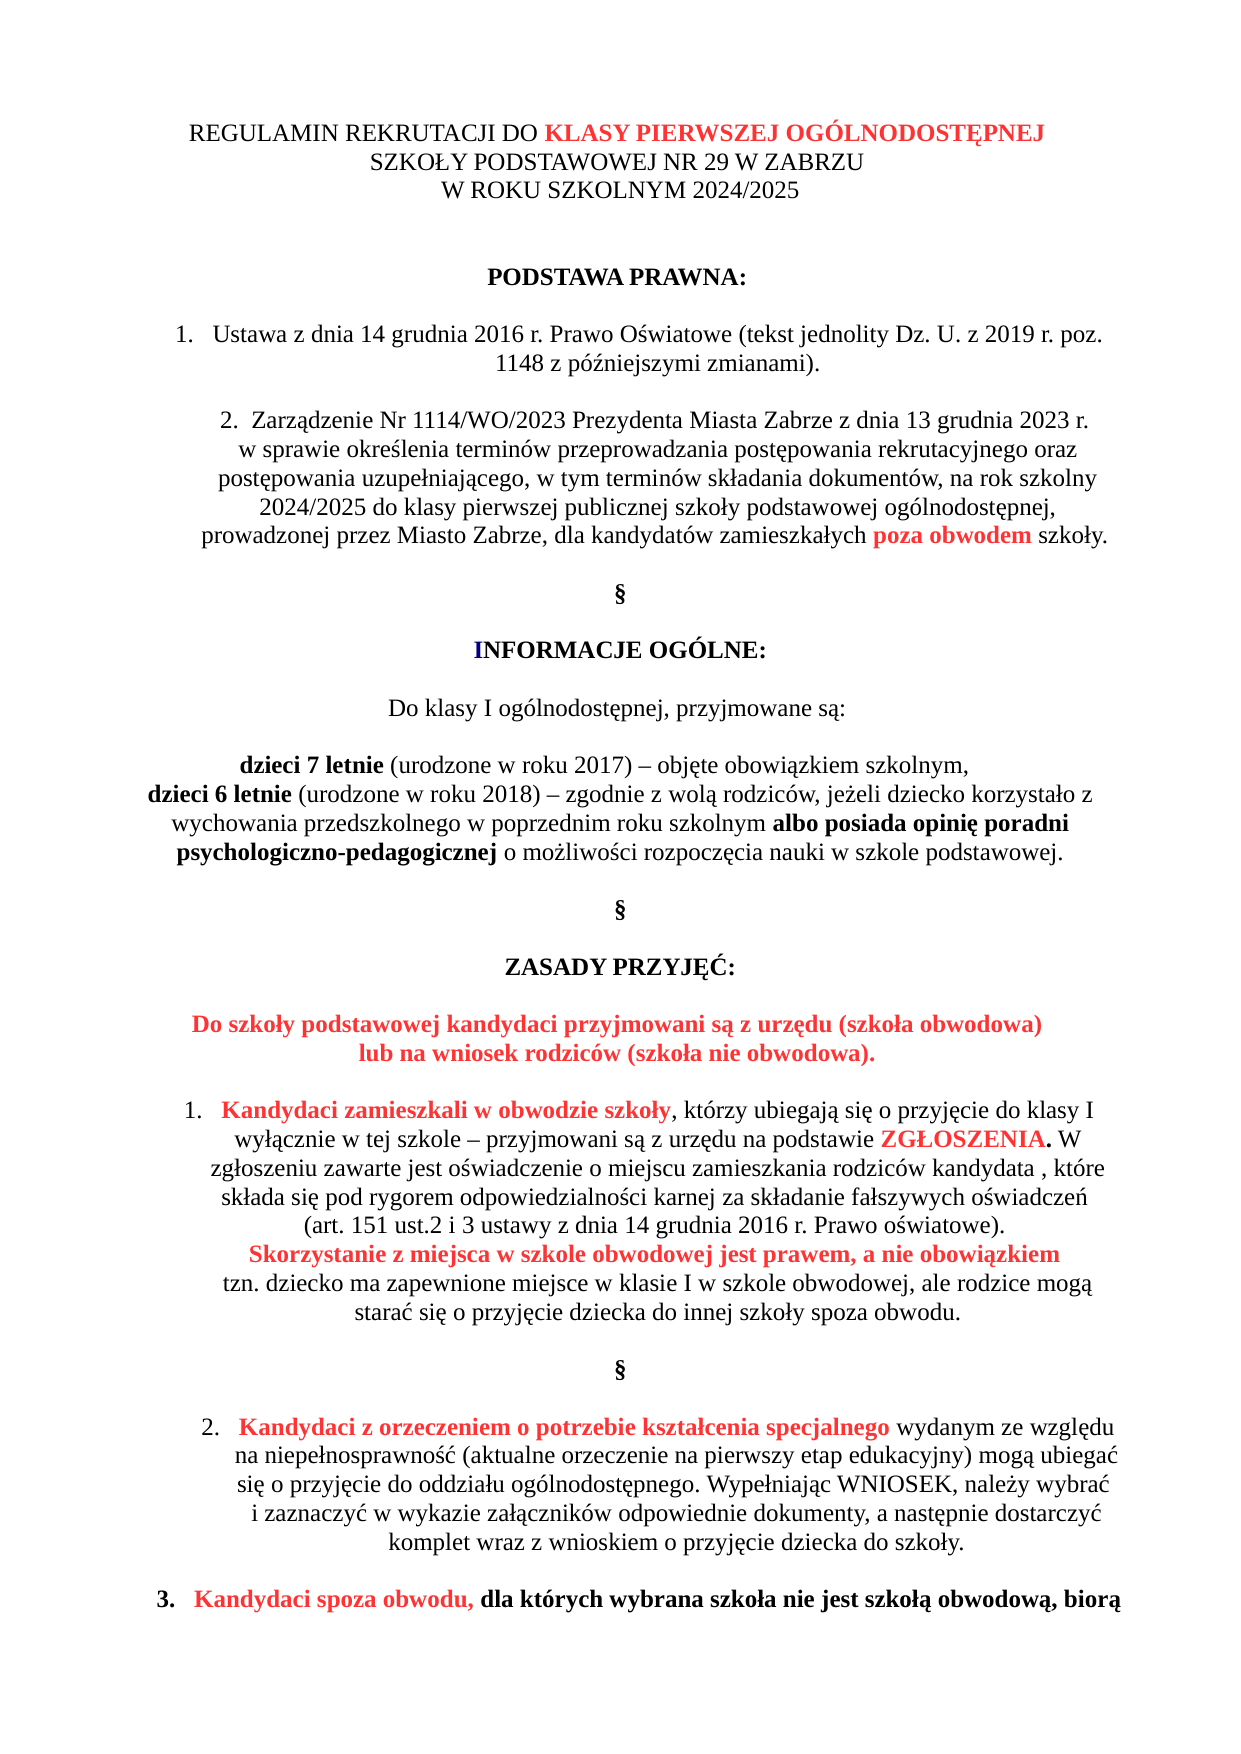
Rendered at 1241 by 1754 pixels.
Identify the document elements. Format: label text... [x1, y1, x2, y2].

text dzieci 7 letnie (urodzone w roku 2017) – objęte obowiązkiem szkolnym,  [118, 751, 1122, 779]
list Kandydaci zamieszkali w obwodzie szkoły, którzy ubiegają się o przyjęcie do klasy I wyłącznie w tej szkole – przyjmowani są z urzędu na podstawie ZGŁOSZENIA. W zgłoszeniu zawarte jest oświadczenie o miejscu zamieszkania rodziców kandydata , które składa się pod rygorem odpowiedzialności karnej za składanie fałszywych oświadczeń [156, 1096, 1122, 1211]
text PODSTAWA PRAWNA: [118, 262, 1122, 291]
list tzn. dziecko ma zapewnione miejsce w klasie I w szkole obwodowej, ale rodzice mogą starać się o przyjęcie dziecka do innej szkoły spoza obwodu. [156, 1268, 1122, 1326]
text § [118, 894, 1122, 923]
text § [118, 1354, 1122, 1383]
text Do klasy I ogólnodostępnej, przyjmowane są: [118, 693, 1122, 722]
list 2. Zarządzenie Nr 1114/WO/2023 Prezydenta Miasta Zabrze z dnia 13 grudnia 2023 r. [156, 406, 1122, 434]
text dzieci 6 letnie (urodzone w roku 2018) – zgodnie z wolą rodziców, jeżeli dziecko korzystało z wychowania przedszkolnego w poprzednim roku szkolnym albo posiada opinię poradni psychologiczno-pedagogicznej o możliwości rozpoczęcia nauki w szkole podstawowej. [118, 779, 1122, 866]
text lub na wniosek rodziców (szkoła nie obwodowa). [118, 1038, 1122, 1067]
list Ustawa z dnia 14 grudnia 2016 r. Prawo Oświatowe (tekst jednolity Dz. U. z 2019 r. poz. 1148 z późniejszymi zmianami). [156, 319, 1122, 377]
text Do szkoły podstawowej kandydaci przyjmowani są z urzędu (szkoła obwodowa) [118, 1009, 1122, 1038]
list Kandydaci z orzeczeniem o potrzebie kształcenia specjalnego wydanym ze względu na niepełnosprawność (aktualne orzeczenie na pierwszy etap edukacyjny) mogą ubiegać się o przyjęcie do oddziału ogólnodostępnego. Wypełniając WNIOSEK, należy wybrać [193, 1412, 1122, 1498]
list w sprawie określenia terminów przeprowadzania postępowania rekrutacyjnego oraz postępowania uzupełniającego, w tym terminów składania dokumentów, na rok szkolny 2024/2025 do klasy pierwszej publicznej szkoły podstawowej ogólnodostępnej, prowadzonej przez Miasto Zabrze, dla kandydatów zamieszkałych poza obwodem szkoły. [156, 434, 1122, 549]
text SZKOŁY PODSTAWOWEJ NR 29 W ZABRZU [118, 147, 1122, 176]
text INFORMACJE OGÓLNE: [118, 636, 1122, 664]
list i zaznaczyć w wykazie załączników odpowiednie dokumenty, a następnie dostarczyć komplet wraz z wnioskiem o przyjęcie dziecka do szkoły. [193, 1498, 1122, 1556]
text W ROKU SZKOLNYM 2024/2025 [118, 176, 1122, 204]
list Skorzystanie z miejsca w szkole obwodowej jest prawem, a nie obowiązkiem [156, 1239, 1122, 1268]
text ZASADY PRZYJĘĆ: [118, 952, 1122, 981]
list Kandydaci spoza obwodu, dla których wybrana szkoła nie jest szkołą obwodową, biorą [156, 1584, 1122, 1613]
list (art. 151 ust.2 i 3 ustawy z dnia 14 grudnia 2016 r. Prawo oświatowe). [156, 1211, 1122, 1239]
text § [118, 578, 1122, 607]
text REGULAMIN REKRUTACJI DO KLASY PIERWSZEJ OGÓLNODOSTĘPNEJ [118, 118, 1122, 147]
